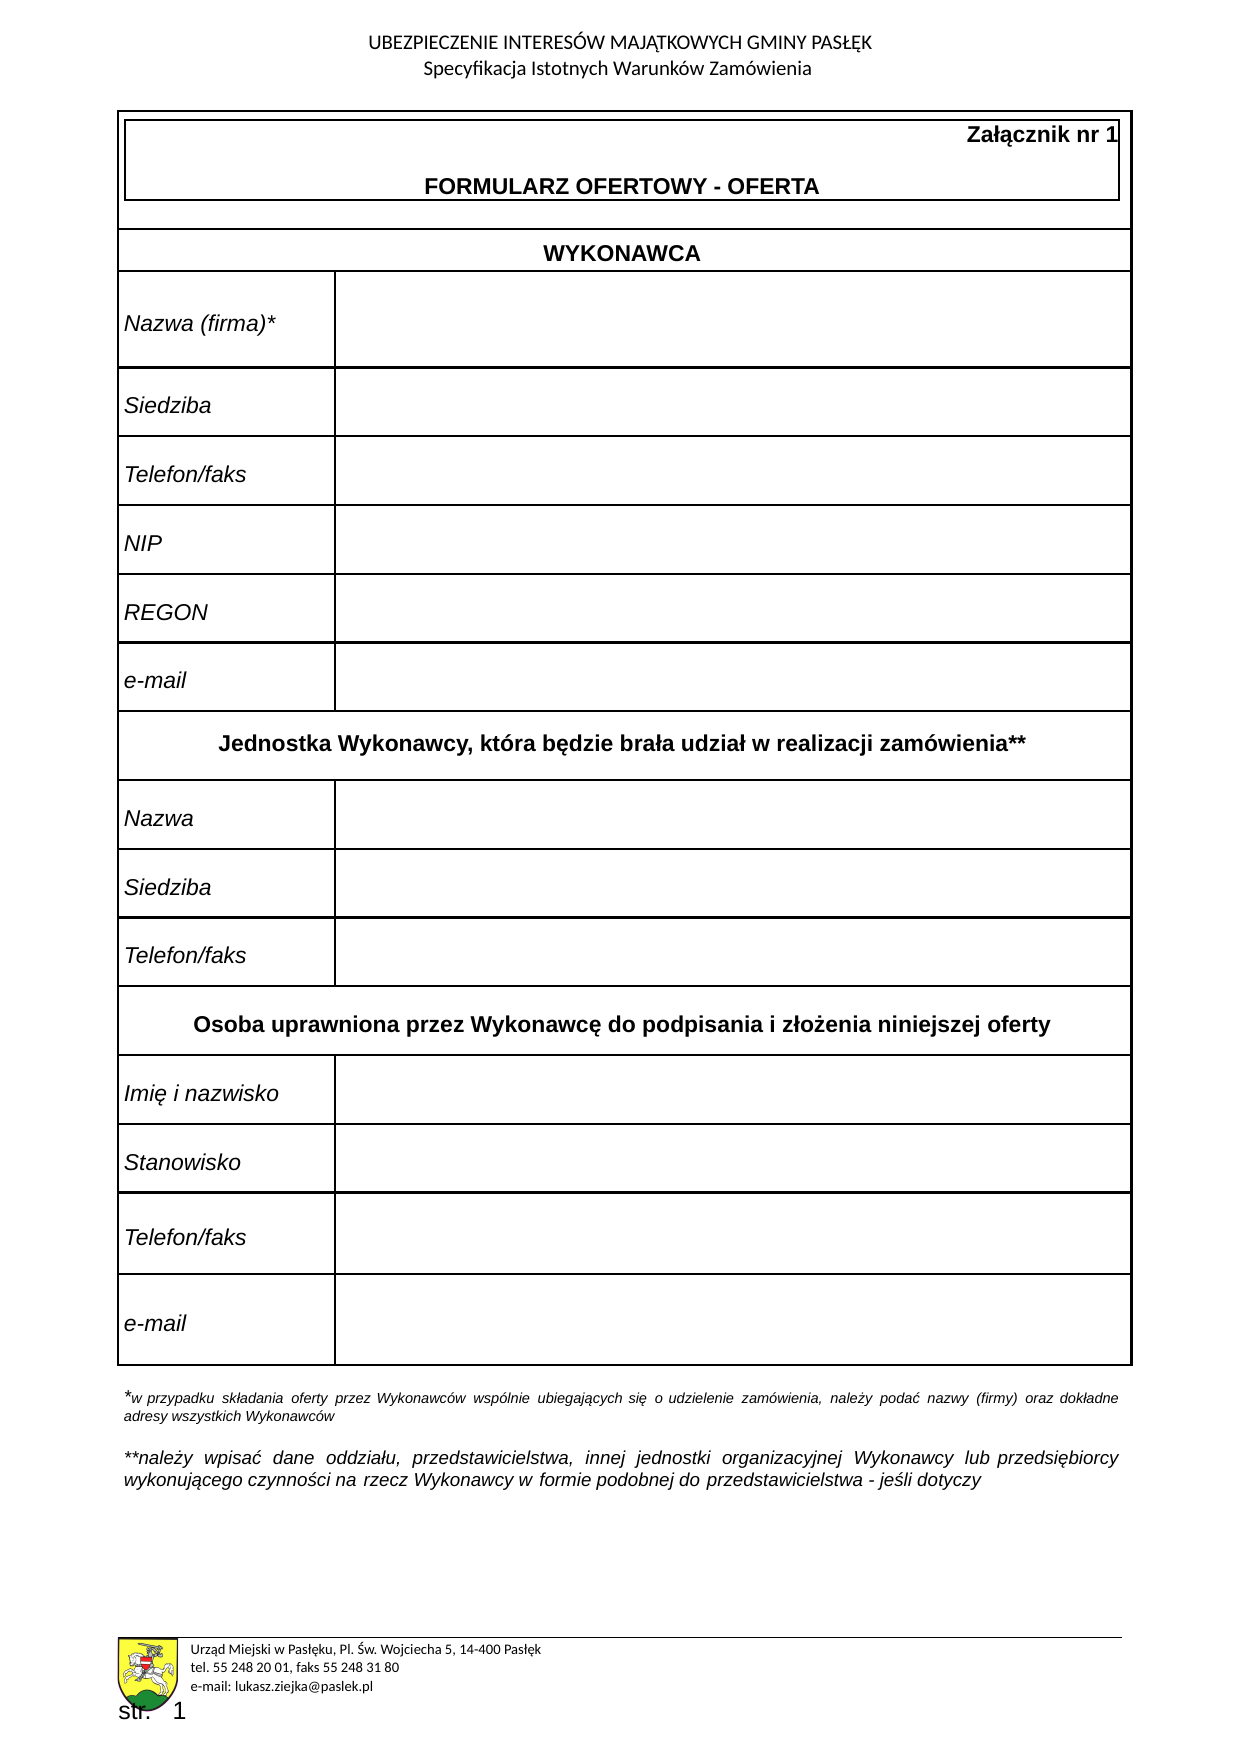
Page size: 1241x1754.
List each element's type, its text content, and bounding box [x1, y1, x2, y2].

table_header Załącznik nr 1 FORMULARZ OFERTOWY - OFERTA [119, 112, 1130, 227]
table_cell Siedziba [119, 369, 334, 435]
table_cell Nazwa [119, 781, 334, 848]
table_cell [336, 506, 1130, 573]
table_cell Osoba uprawniona przez Wykonawcę do podpisania i złożenia niniejszej oferty [119, 987, 1130, 1054]
picture [117, 1637, 179, 1712]
table_cell Jednostka Wykonawcy, która będzie brała udział w realizacji zamówienia** [119, 712, 1130, 779]
table_cell [336, 919, 1130, 985]
table_cell [336, 850, 1130, 916]
table_cell [336, 781, 1130, 848]
table_cell [336, 1125, 1130, 1191]
table_cell [336, 575, 1130, 641]
table_cell NIP [119, 506, 334, 573]
table_cell e-mail [119, 1275, 334, 1364]
table_cell [336, 437, 1130, 504]
table_cell e-mail [119, 644, 334, 710]
table_cell REGON [119, 575, 334, 641]
table_cell Nazwa (firma)* [119, 272, 334, 366]
table_cell Stanowisko [119, 1125, 334, 1191]
table_cell Telefon/faks [119, 437, 334, 504]
table_cell [336, 1056, 1130, 1123]
table_cell [336, 272, 1130, 366]
table_cell Siedziba [119, 850, 334, 916]
table_cell Imię i nazwisko [119, 1056, 334, 1123]
table_cell Telefon/faks [119, 919, 334, 985]
table_cell Telefon/faks [119, 1194, 334, 1273]
table_cell [336, 369, 1130, 435]
table_cell WYKONAWCA [119, 230, 1130, 270]
table_cell *w przypadku składania oferty przez Wykonawców wspólnie ubiegających się o udzielenie zamówienia, należy podać nazwy (firmy) oraz dokładne adresy wszystkich Wykonawców **należy wpisać dane oddziału, przedstawicielstwa, innej jednostki organizacyjnej Wykonawcy lub przedsiębiorcy wykonującego czynności na rzecz Wykonawcy w formie podobnej do przedstawicielstwa - jeśli dotyczy [118, 1366, 1131, 1507]
table_cell [336, 1275, 1130, 1364]
table_cell [336, 644, 1130, 710]
table_cell [336, 1194, 1130, 1273]
